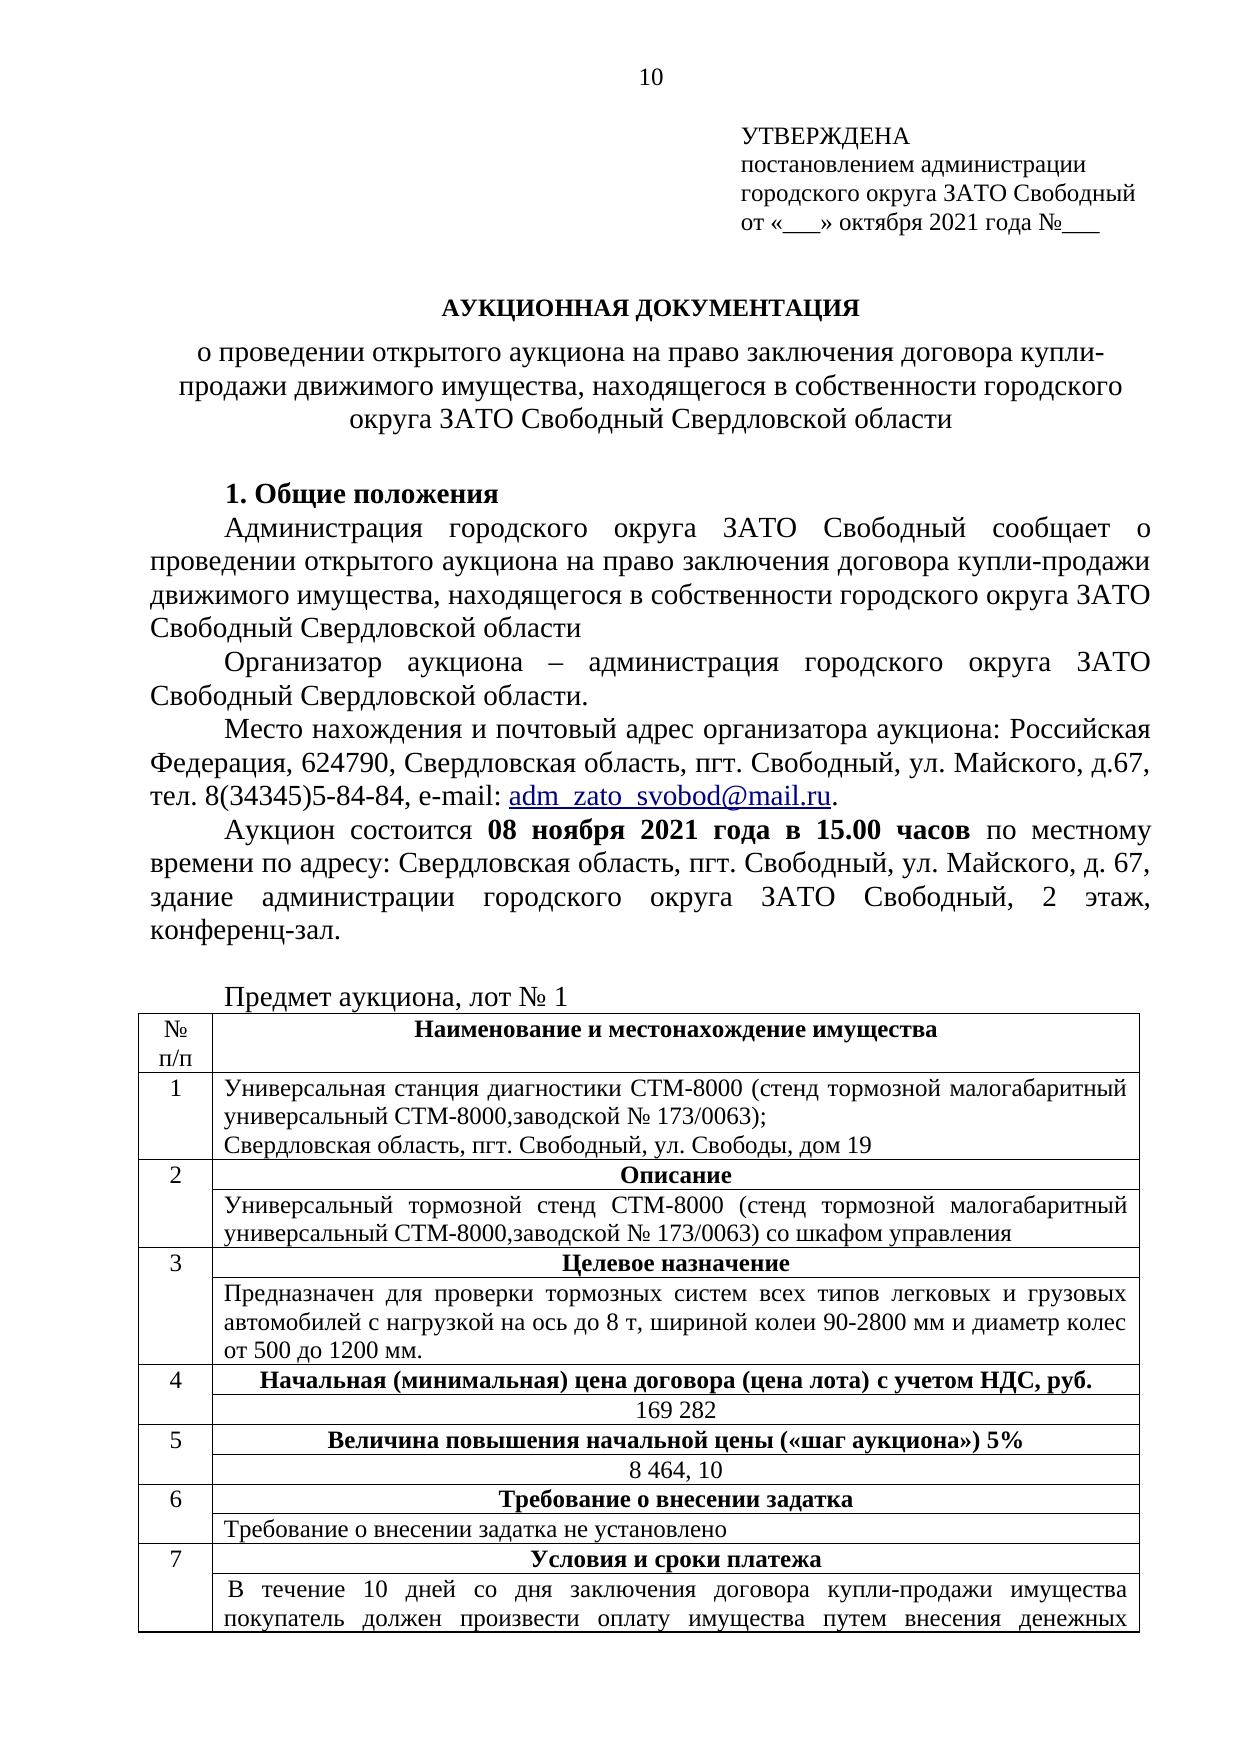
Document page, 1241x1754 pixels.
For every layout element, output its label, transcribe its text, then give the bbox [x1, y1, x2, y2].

table_cell Величина повышения начальной цены («шаг аукциона») 5% [213, 1425, 1139, 1454]
table_cell Универсальная станция диагностики СТМ-8000 (стенд тормозной малогабаритный универсальный СТМ-8000,заводской № 173/0063); Свердловская область, пгт. Свободный, ул. Свободы, дом 19 [213, 1073, 1139, 1159]
text от «___» октября 2021 года №___ [741, 207, 1152, 236]
text Предмет аукциона, лот № 1 [150, 979, 1152, 1013]
table_cell Предназначен для проверки тормозных систем всех типов легковых и грузовых автомобилей с нагрузкой на ось до 8 т, шириной колеи 90-2800 мм и диаметр колес от 500 до 1200 мм. [213, 1278, 1139, 1364]
table_header Наименование и местонахождение имущества [213, 1014, 1139, 1072]
table_cell 6 [139, 1485, 212, 1543]
text Администрация городского округа ЗАТО Свободный сообщает о проведении открытого аукциона на право заключения договора купли-продажи движимого имущества, находящегося в собственности городского округа ЗАТО Свободный Свердловской области [150, 510, 1152, 644]
table_cell 8 464, 10 [213, 1455, 1139, 1483]
table_header № п/п [139, 1014, 212, 1072]
table_cell 7 [139, 1544, 212, 1631]
table_cell 2 [139, 1160, 212, 1247]
table_cell Требование о внесении задатка [213, 1485, 1139, 1513]
table_cell Универсальный тормозной стенд СТМ-8000 (стенд тормозной малогабаритный универсальный СТМ-8000,заводской № 173/0063) со шкафом управления [213, 1190, 1139, 1247]
text Аукцион состоится 08 ноября 2021 года в 15.00 часов по местному времени по адресу: Свердловская область, пгт. Свободный, ул. Майского, д. 67, здание администрации городского округа ЗАТО Свободный, 2 этаж, конференц-зал. [150, 812, 1152, 946]
table_cell 4 [139, 1365, 212, 1424]
table_cell Описание [213, 1160, 1139, 1189]
table_cell 5 [139, 1425, 212, 1483]
table_cell Целевое назначение [213, 1248, 1139, 1277]
text Место нахождения и почтовый адрес организатора аукциона: Российская Федерация, 624790, Свердловская область, пгт. Свободный, ул. Майского, д.67, тел. 8(34345)5-84-84, е-mail: adm_zato_svobod@mail.ru. [150, 711, 1152, 812]
text городского округа ЗАТО Свободный [741, 178, 1152, 207]
table_cell 3 [139, 1248, 212, 1364]
table_cell Требование о внесении задатка не установлено [213, 1514, 1139, 1543]
text Организатор аукциона – администрация городского округа ЗАТО Свободный Свердловской области. [150, 644, 1152, 711]
table_cell Начальная (минимальная) цена договора (цена лота) с учетом НДС, руб. [213, 1365, 1139, 1394]
table_cell 1 [139, 1073, 212, 1159]
text 1. Общие положения [150, 476, 1152, 510]
table_cell 169 282 [213, 1395, 1139, 1424]
text АУКЦИОННАЯ ДОКУМЕНТАЦИЯ [150, 293, 1152, 322]
text постановлением администрации [741, 149, 1152, 178]
text УТВЕРЖДЕНА [741, 121, 1152, 149]
text о проведении открытого аукциона на право заключения договора купли- продажи движимого имущества, находящегося в собственности городского округа ЗАТО Свободный Свердловской области [150, 334, 1152, 435]
table_cell В течение 10 дней со дня заключения договора купли-продажи имущества покупатель должен произвести оплату имущества путем внесения денежных [213, 1574, 1139, 1631]
table_cell Условия и сроки платежа [213, 1544, 1139, 1573]
